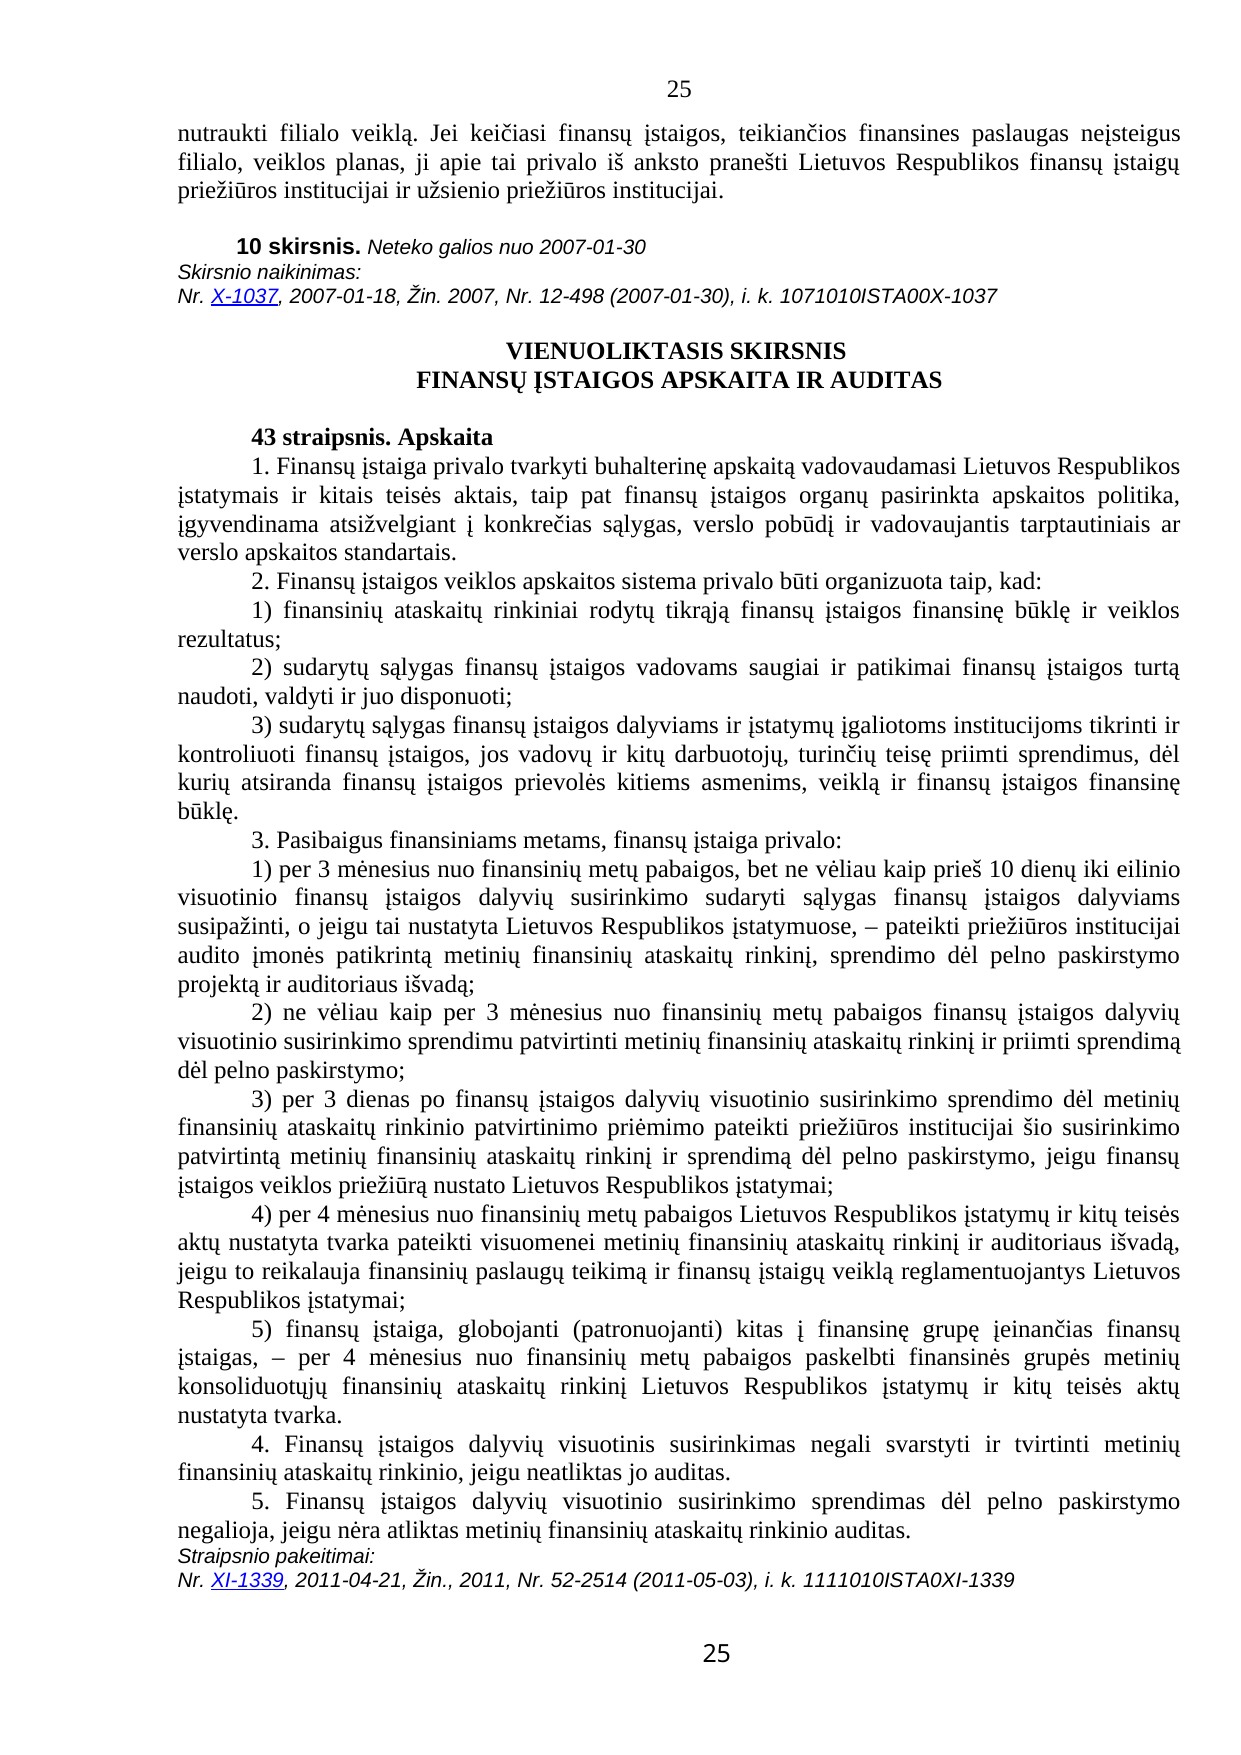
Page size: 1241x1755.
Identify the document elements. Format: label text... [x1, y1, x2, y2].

text 1. Finansų įstaiga privalo tvarkyti buhalterinę apskaitą vadovaudamasi Lietuvos Respublikos įstatymais ir kitais teisės aktais, taip pat finansų įstaigos organų pasirinkta apskaitos politika, įgyvendinama atsižvelgiant į konkrečias sąlygas, verslo pobūdį ir vadovaujantis tarptautiniais ar verslo apskaitos standartais. [177, 451, 1181, 566]
text Nr. XI-1339, 2011-04-21, Žin., 2011, Nr. 52-2514 (2011-05-03), i. k. 1111010ISTA0XI-1339 [177, 1568, 1181, 1592]
text 3) sudarytų sąlygas finansų įstaigos dalyviams ir įstatymų įgaliotoms institucijoms tikrinti ir kontroliuoti finansų įstaigos, jos vadovų ir kitų darbuotojų, turinčių teisę priimti sprendimus, dėl kurių atsiranda finansų įstaigos prievolės kitiems asmenims, veiklą ir finansų įstaigos finansinę būklę. [177, 710, 1181, 825]
text 5) finansų įstaiga, globojanti (patronuojanti) kitas į finansinę grupę įeinančias finansų įstaigas, – per 4 mėnesius nuo finansinių metų pabaigos paskelbti finansinės grupės metinių konsoliduotųjų finansinių ataskaitų rinkinį Lietuvos Respublikos įstatymų ir kitų teisės aktų nustatyta tvarka. [177, 1314, 1181, 1429]
text 2. Finansų įstaigos veiklos apskaitos sistema privalo būti organizuota taip, kad: [177, 566, 1181, 595]
text Straipsnio pakeitimai: [177, 1544, 1181, 1568]
text 1) finansinių ataskaitų rinkiniai rodytų tikrąją finansų įstaigos finansinę būklę ir veiklos rezultatus; [177, 595, 1181, 652]
text 3) per 3 dienas po finansų įstaigos dalyvių visuotinio susirinkimo sprendimo dėl metinių finansinių ataskaitų rinkinio patvirtinimo priėmimo pateikti priežiūros institucijai šio susirinkimo patvirtintą metinių finansinių ataskaitų rinkinį ir sprendimą dėl pelno paskirstymo, jeigu finansų įstaigos veiklos priežiūrą nustato Lietuvos Respublikos įstatymai; [177, 1084, 1181, 1199]
text nutraukti filialo veiklą. Jei keičiasi finansų įstaigos, teikiančios finansines paslaugas neįsteigus filialo, veiklos planas, ji apie tai privalo iš anksto pranešti Lietuvos Respublikos finansų įstaigų priežiūros institucijai ir užsienio priežiūros institucijai. [177, 118, 1181, 204]
text Nr. X-1037, 2007-01-18, Žin. 2007, Nr. 12-498 (2007-01-30), i. k. 1071010ISTA00X-1037 [177, 283, 1181, 307]
text 2) sudarytų sąlygas finansų įstaigos vadovams saugiai ir patikimai finansų įstaigos turtą naudoti, valdyti ir juo disponuoti; [177, 652, 1181, 710]
text Skirsnio naikinimas: [177, 259, 1181, 283]
text 10 skirsnis. Neteko galios nuo 2007-01-30 [177, 233, 1181, 259]
text 5. Finansų įstaigos dalyvių visuotinio susirinkimo sprendimas dėl pelno paskirstymo negalioja, jeigu nėra atliktas metinių finansinių ataskaitų rinkinio auditas. [177, 1486, 1181, 1544]
text 3. Pasibaigus finansiniams metams, finansų įstaiga privalo: [177, 825, 1181, 854]
text 4. Finansų įstaigos dalyvių visuotinis susirinkimas negali svarstyti ir tvirtinti metinių finansinių ataskaitų rinkinio, jeigu neatliktas jo auditas. [177, 1429, 1181, 1486]
text 1) per 3 mėnesius nuo finansinių metų pabaigos, bet ne vėliau kaip prieš 10 dienų iki eilinio visuotinio finansų įstaigos dalyvių susirinkimo sudaryti sąlygas finansų įstaigos dalyviams susipažinti, o jeigu tai nustatyta Lietuvos Respublikos įstatymuose, – pateikti priežiūros institucijai audito įmonės patikrintą metinių finansinių ataskaitų rinkinį, sprendimo dėl pelno paskirstymo projektą ir auditoriaus išvadą; [177, 854, 1181, 997]
text 43 straipsnis. Apskaita [177, 422, 1181, 451]
text VIENUOLIKTASIS SKIRSNIS [177, 336, 1181, 365]
text 4) per 4 mėnesius nuo finansinių metų pabaigos Lietuvos Respublikos įstatymų ir kitų teisės aktų nustatyta tvarka pateikti visuomenei metinių finansinių ataskaitų rinkinį ir auditoriaus išvadą, jeigu to reikalauja finansinių paslaugų teikimą ir finansų įstaigų veiklą reglamentuojantys Lietuvos Respublikos įstatymai; [177, 1199, 1181, 1314]
text 2) ne vėliau kaip per 3 mėnesius nuo finansinių metų pabaigos finansų įstaigos dalyvių visuotinio susirinkimo sprendimu patvirtinti metinių finansinių ataskaitų rinkinį ir priimti sprendimą dėl pelno paskirstymo; [177, 997, 1181, 1084]
text FINANSŲ ĮSTAIGOS APSKAITA IR AUDITAS [177, 365, 1181, 394]
